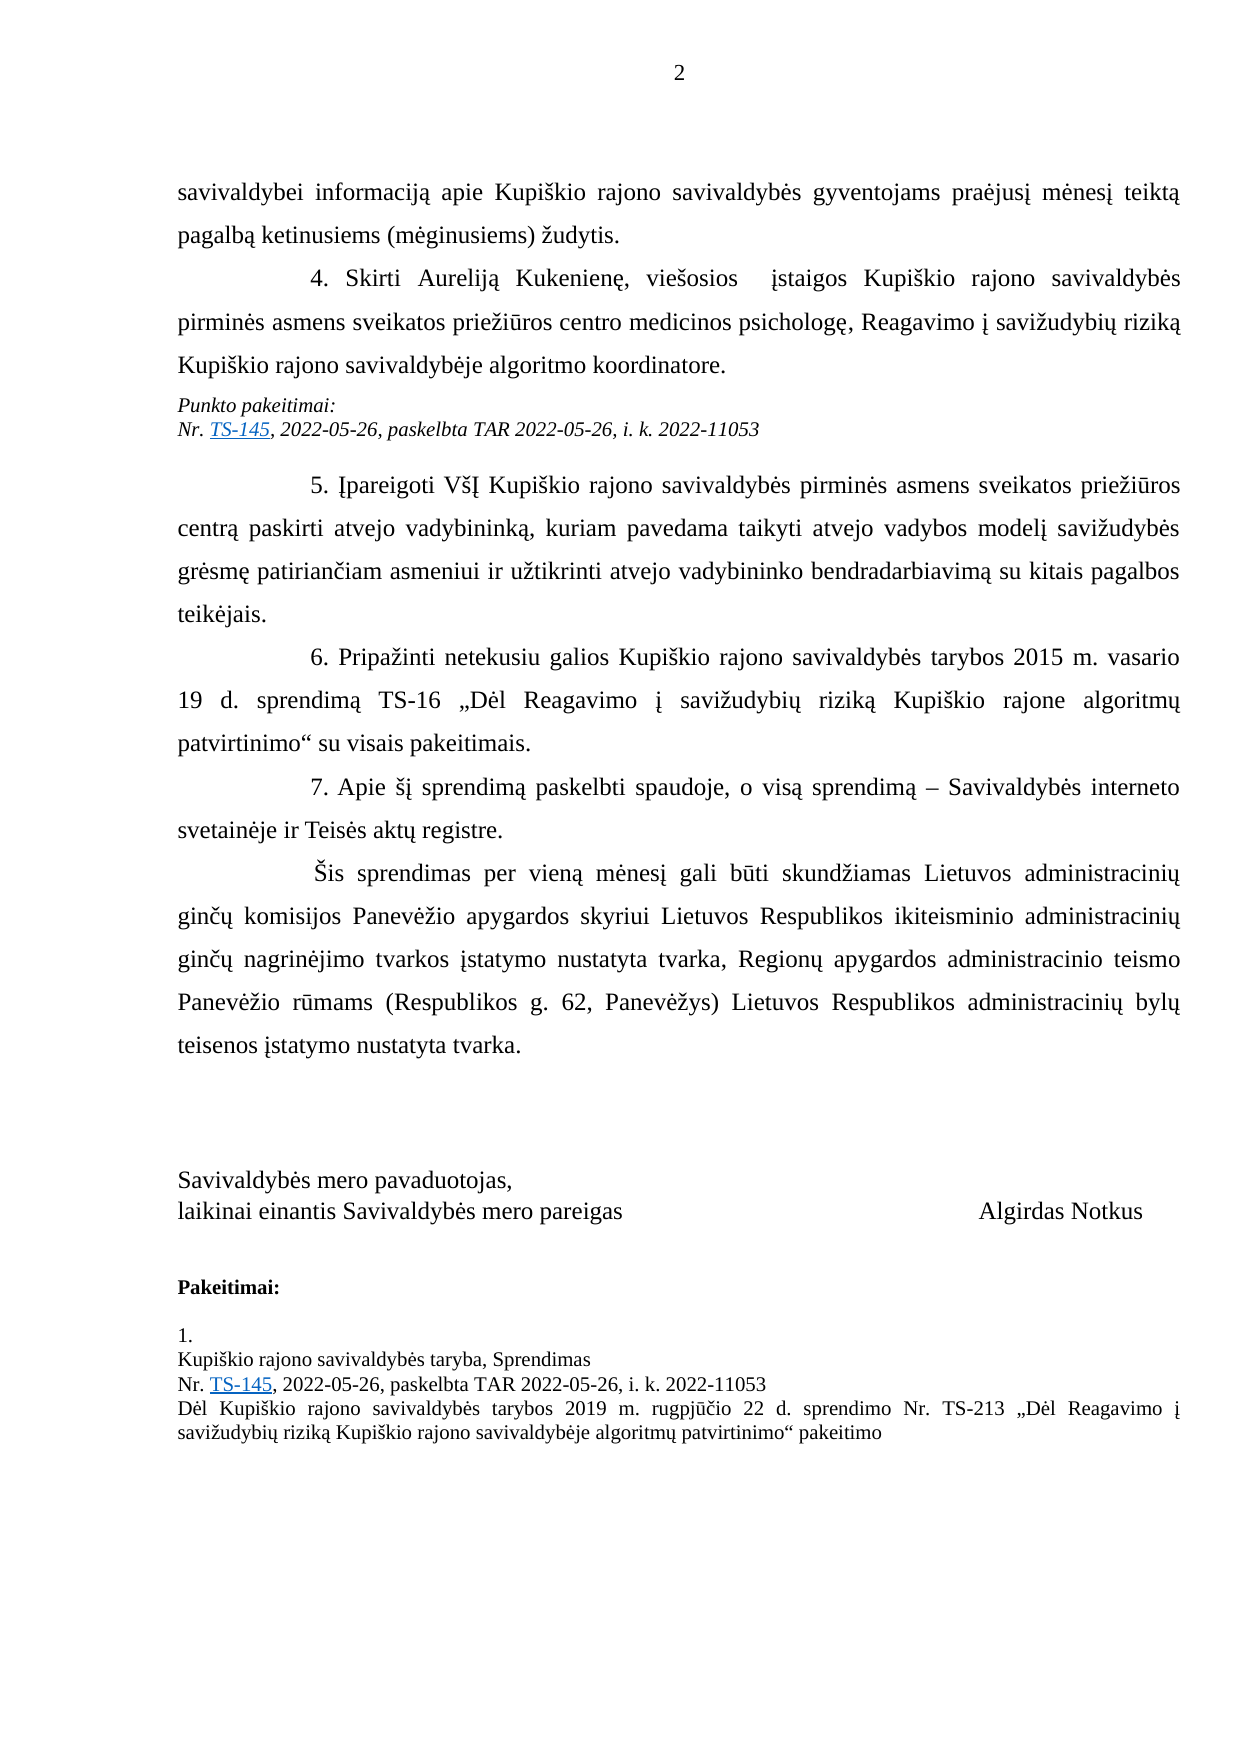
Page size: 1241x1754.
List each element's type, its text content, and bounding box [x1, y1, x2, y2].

text Nr. TS-145, 2022-05-26, paskelbta TAR 2022-05-26, i. k. 2022-11053 [177, 1371, 1181, 1396]
text Kupiškio rajono savivaldybės taryba, Sprendimas [177, 1347, 1181, 1371]
text Punkto pakeitimai: [177, 393, 1181, 417]
text 7. Apie šį sprendimą paskelbti spaudoje, o visą sprendimą – Savivaldybės interneto svetainėje ir Teisės aktų registre. [177, 772, 1181, 843]
text 6. Pripažinti netekusiu galios Kupiškio rajono savivaldybės tarybos 2015 m. vasario 19 d. sprendimą TS-16 „Dėl Reagavimo į savižudybių riziką Kupiškio rajone algoritmų patvirtinimo“ su visais pakeitimais. [177, 642, 1181, 757]
text savivaldybei informaciją apie Kupiškio rajono savivaldybės gyventojams praėjusį mėnesį teiktą pagalbą ketinusiems (mėginusiems) žudytis. [177, 177, 1181, 249]
text 4. Skirti Aureliją Kukenienę, viešosios įstaigos Kupiškio rajono savivaldybės pirminės asmens sveikatos priežiūros centro medicinos psichologę, Reagavimo į savižudybių riziką Kupiškio rajono savivaldybėje algoritmo koordinatore. [177, 263, 1181, 378]
text Nr. TS-145, 2022-05-26, paskelbta TAR 2022-05-26, i. k. 2022-11053 [177, 417, 1181, 441]
text Pakeitimai: [177, 1275, 1181, 1299]
text Šis sprendimas per vieną mėnesį gali būti skundžiamas Lietuvos administracinių ginčų komisijos Panevėžio apygardos skyriui Lietuvos Respublikos ikiteisminio administracinių ginčų nagrinėjimo tvarkos įstatymo nustatyta tvarka, Regionų apygardos administracinio teismo Panevėžio rūmams (Respublikos g. 62, Panevėžys) Lietuvos Respublikos administracinių bylų teisenos įstatymo nustatyta tvarka. [177, 858, 1181, 1059]
text 1. [177, 1323, 1181, 1347]
text laikinai einantis Savivaldybės mero pareigas Algirdas Notkus [177, 1196, 1181, 1225]
text Savivaldybės mero pavaduotojas, [177, 1166, 1181, 1194]
text 5. Įpareigoti VšĮ Kupiškio rajono savivaldybės pirminės asmens sveikatos priežiūros centrą paskirti atvejo vadybininką, kuriam pavedama taikyti atvejo vadybos modelį savižudybės grėsmę patiriančiam asmeniui ir užtikrinti atvejo vadybininko bendradarbiavimą su kitais pagalbos teikėjais. [177, 470, 1181, 628]
text Dėl Kupiškio rajono savivaldybės tarybos 2019 m. rugpjūčio 22 d. sprendimo Nr. TS-213 „Dėl Reagavimo į savižudybių riziką Kupiškio rajono savivaldybėje algoritmų patvirtinimo“ pakeitimo [177, 1396, 1181, 1444]
